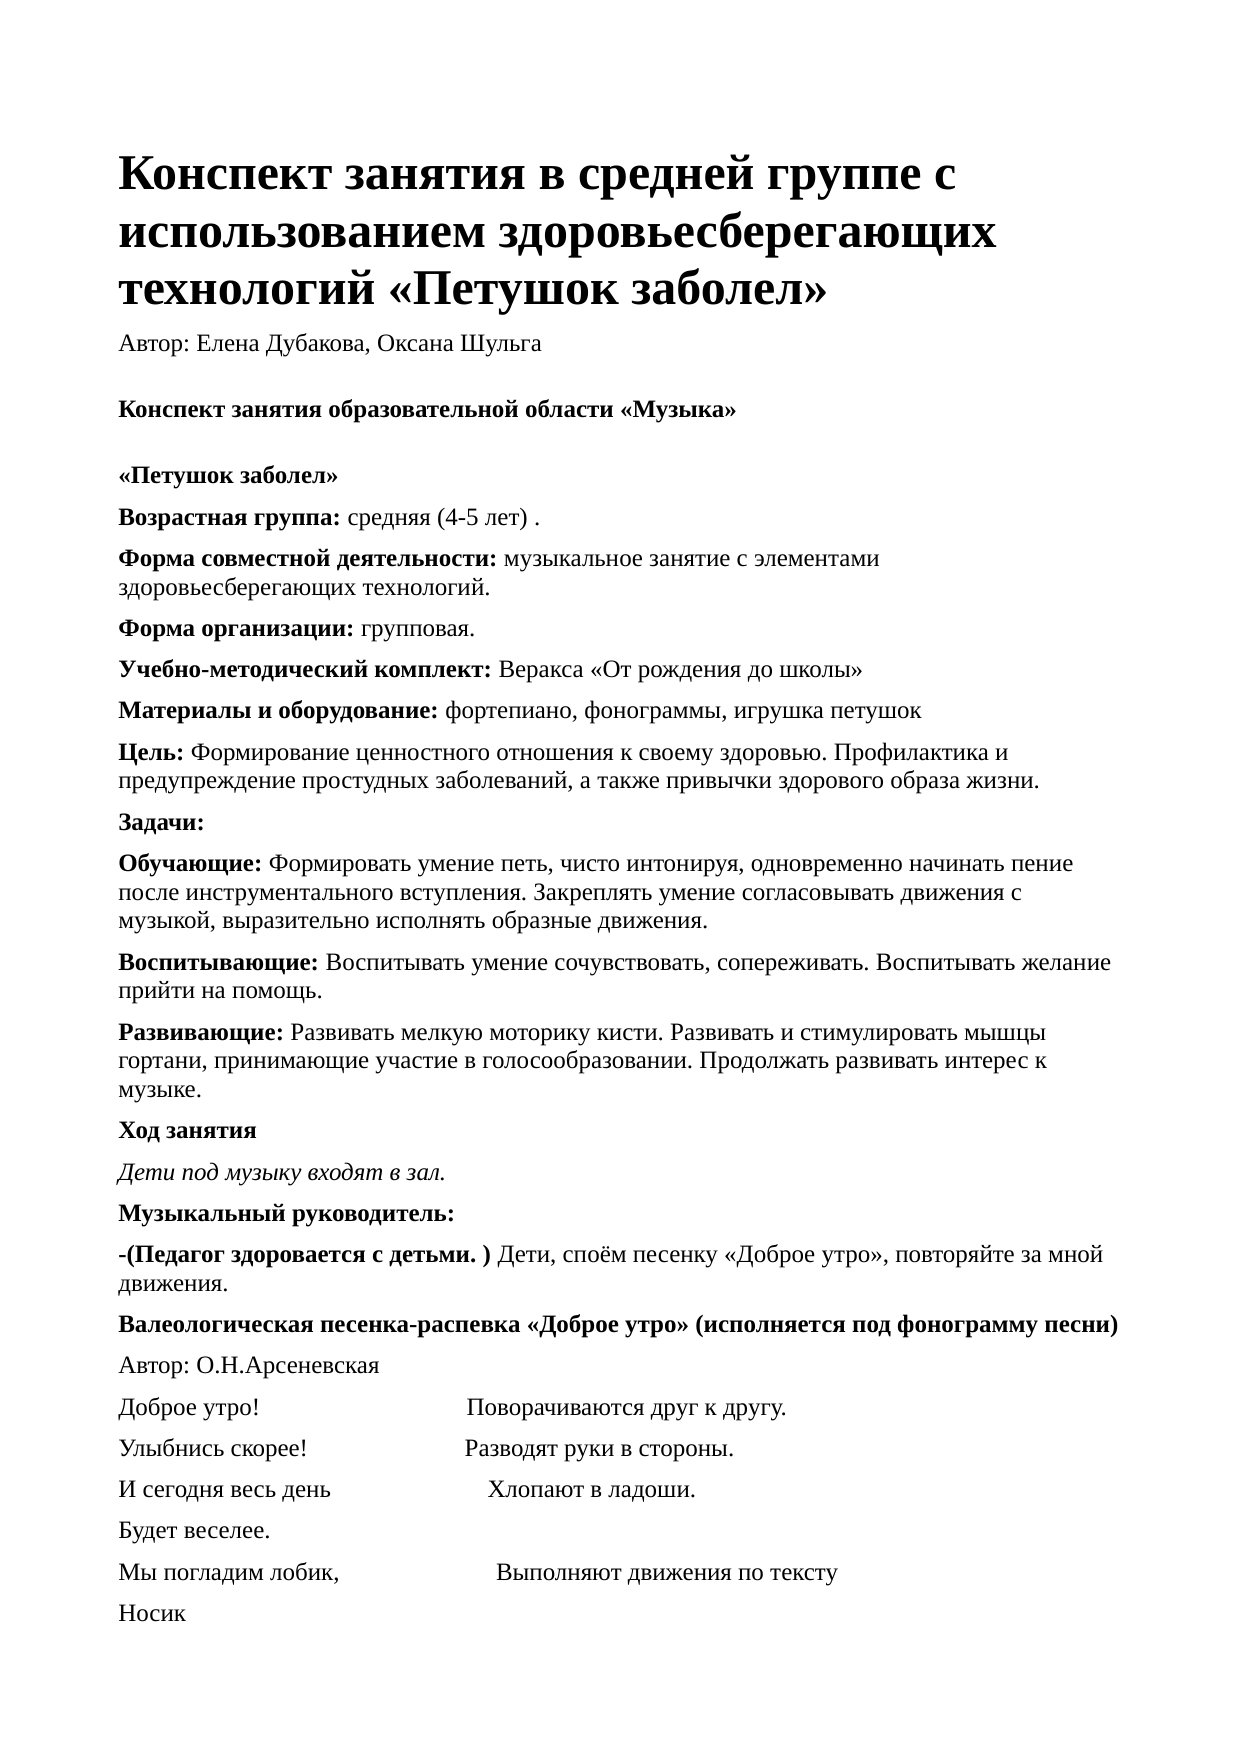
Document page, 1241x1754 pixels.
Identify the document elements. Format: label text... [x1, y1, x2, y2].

text Дети под музыку входят в зал. [118, 1157, 1122, 1186]
text Учебно-методический комплект: Веракса «От рождения до школы» [118, 654, 1122, 683]
text Форма организации: групповая. [118, 613, 1122, 642]
text Обучающие: Формировать умение петь, чисто интонируя, одновременно начинать пение после инструментального вступления. Закреплять умение согласовывать движения с музыкой, выразительно исполнять образные движения. [118, 848, 1122, 934]
text Материалы и оборудование: фортепиано, фонограммы, игрушка петушок [118, 696, 1122, 724]
text Доброе утро! Поворачиваются друг к другу. [118, 1392, 1122, 1421]
text Музыкальный руководитель: [118, 1198, 1122, 1227]
text Будет веселее. [118, 1516, 1122, 1544]
text Автор: Елена Дубакова, Оксана Шульга [118, 328, 1122, 357]
text Возрастная группа: средняя (4-5 лет) . [118, 502, 1122, 531]
subtitle Конспект занятия в средней группе с использованием здоровьесберегающих технологий «Петушок заболел» [118, 143, 1122, 316]
text Ход занятия [118, 1116, 1122, 1144]
text Форма совместной деятельности: музыкальное занятие с элементами здоровьесберегающих технологий. [118, 543, 1122, 601]
text Мы погладим лобик, Выполняют движения по тексту [118, 1557, 1122, 1586]
text Валеологическая песенка-распевка «Доброе утро» (исполняется под фонограмму песни) [118, 1309, 1122, 1338]
subtitle «Петушок заболел» [118, 461, 1122, 489]
text -(Педагог здоровается с детьми. ) Дети, споём песенку «Доброе утро», повторяйте за мной движения. [118, 1239, 1122, 1297]
text Цель: Формирование ценностного отношения к своему здоровью. Профилактика и предупреждение простудных заболеваний, а также привычки здорового образа жизни. [118, 737, 1122, 794]
text Развивающие: Развивать мелкую моторику кисти. Развивать и стимулировать мышцы гортани, принимающие участие в голосообразовании. Продолжать развивать интерес к музыке. [118, 1017, 1122, 1103]
text Воспитывающие: Воспитывать умение сочувствовать, сопереживать. Воспитывать желание прийти на помощь. [118, 947, 1122, 1004]
text И сегодня весь день Хлопают в ладоши. [118, 1474, 1122, 1503]
text Улыбнись скорее! Разводят руки в стороны. [118, 1433, 1122, 1462]
text Автор: О.Н.Арсеневская [118, 1351, 1122, 1379]
text Задачи: [118, 807, 1122, 836]
text Носик [118, 1598, 1122, 1627]
subtitle Конспект занятия образовательной области «Музыка» [118, 394, 1122, 423]
